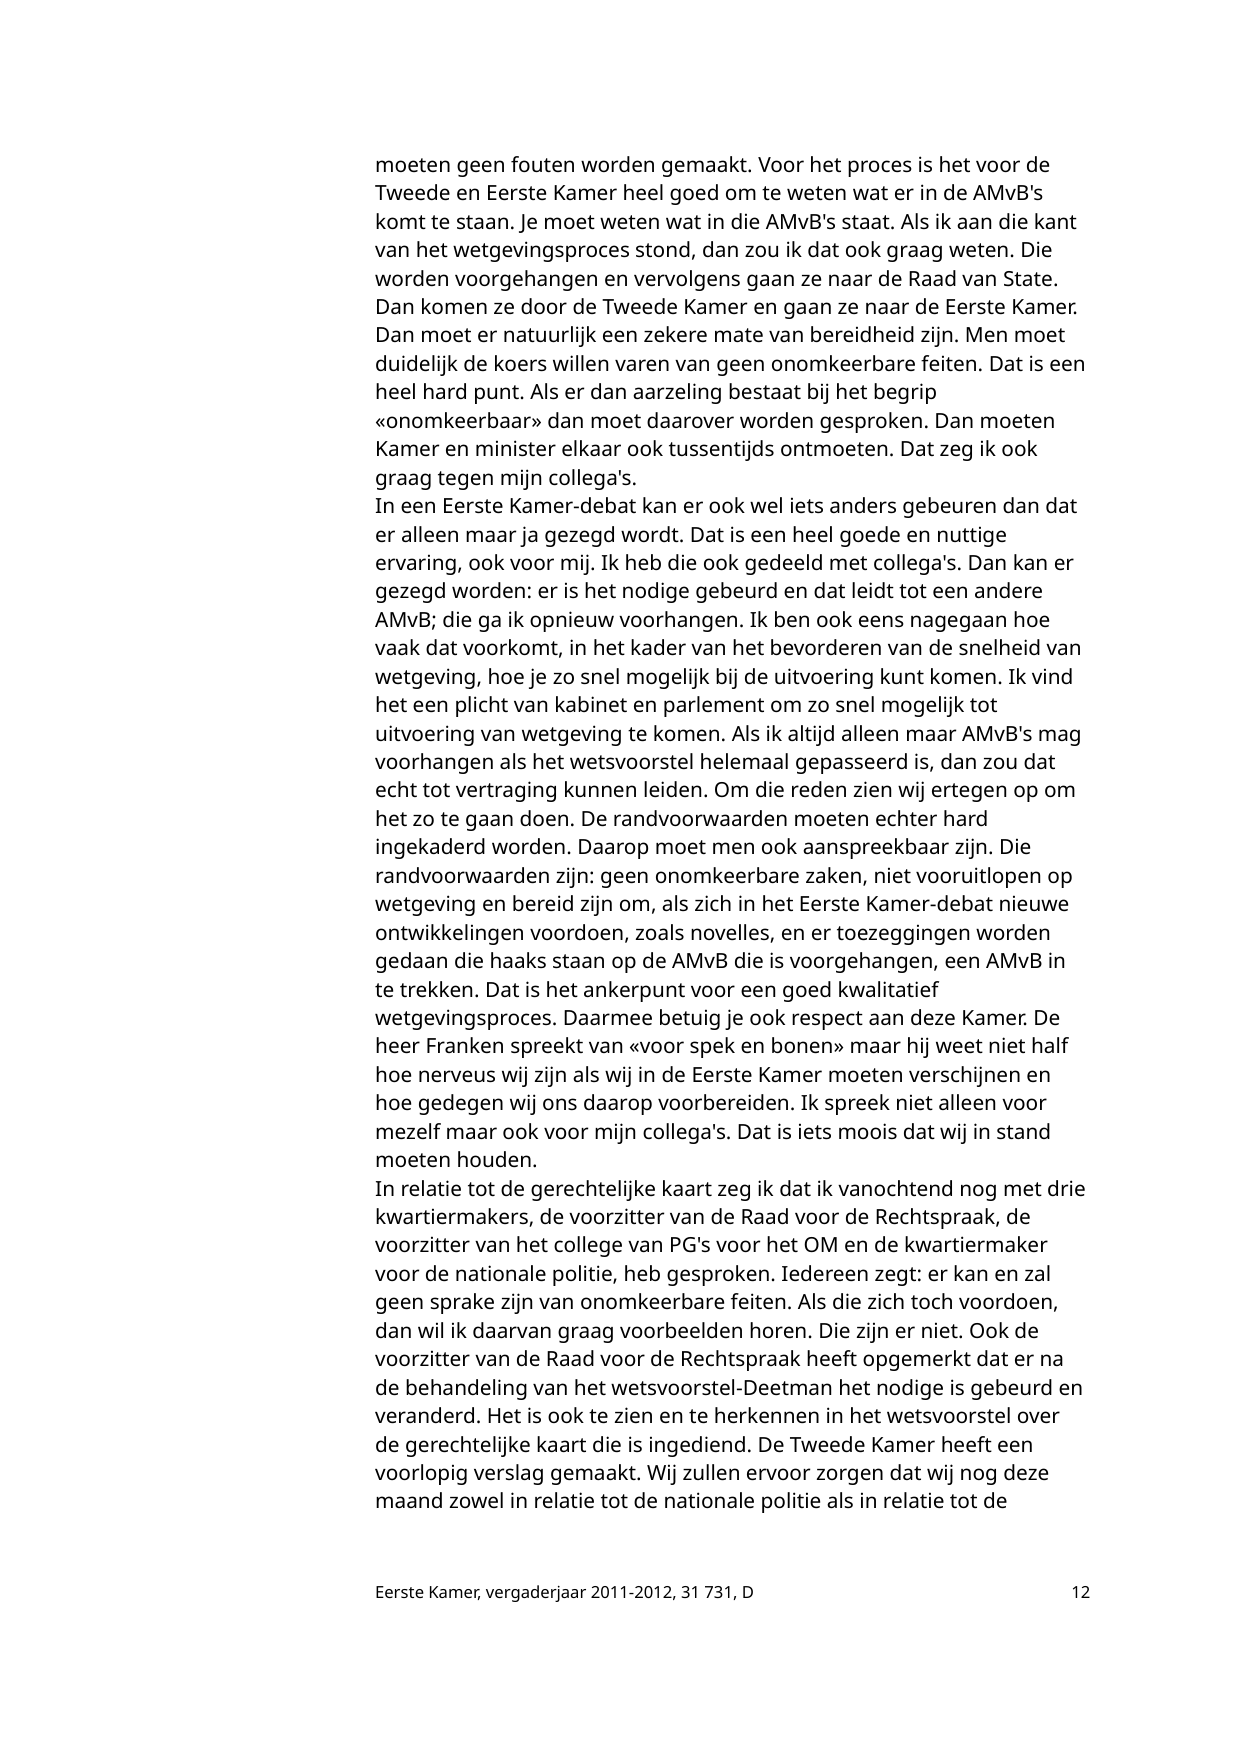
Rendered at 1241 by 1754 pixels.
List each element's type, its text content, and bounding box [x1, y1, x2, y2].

text In relatie tot de gerechtelijke kaart zeg ik dat ik vanochtend nog met drie kwartiermakers, de voorzitter van de Raad voor de Rechtspraak, de voorzitter van het college van PG's voor het OM en de kwartiermaker voor de nationale politie, heb gesproken. Iedereen zegt: er kan en zal geen sprake zijn van onomkeerbare feiten. Als die zich toch voordoen, dan wil ik daarvan graag voorbeelden horen. Die zijn er niet. Ook de voorzitter van de Raad voor de Rechtspraak heeft opgemerkt dat er na de behandeling van het wetsvoorstel-Deetman het nodige is gebeurd en veranderd. Het is ook te zien en te herkennen in het wetsvoorstel over de gerechtelijke kaart die is ingediend. De Tweede Kamer heeft een voorlopig verslag gemaakt. Wij zullen ervoor zorgen dat wij nog deze maand zowel in relatie tot de nationale politie als in relatie tot de [375, 1174, 1090, 1515]
text In een Eerste Kamer-debat kan er ook wel iets anders gebeuren dan dat er alleen maar ja gezegd wordt. Dat is een heel goede en nuttige ervaring, ook voor mij. Ik heb die ook gedeeld met collega's. Dan kan er gezegd worden: er is het nodige gebeurd en dat leidt tot een andere AMvB; die ga ik opnieuw voorhangen. Ik ben ook eens nagegaan hoe vaak dat voorkomt, in het kader van het bevorderen van de snelheid van wetgeving, hoe je zo snel mogelijk bij de uitvoering kunt komen. Ik vind het een plicht van kabinet en parlement om zo snel mogelijk tot uitvoering van wetgeving te komen. Als ik altijd alleen maar AMvB's mag voorhangen als het wetsvoorstel helemaal gepasseerd is, dan zou dat echt tot vertraging kunnen leiden. Om die reden zien wij ertegen op om het zo te gaan doen. De randvoorwaarden moeten echter hard ingekaderd worden. Daarop moet men ook aanspreekbaar zijn. Die randvoorwaarden zijn: geen onomkeerbare zaken, niet vooruitlopen op wetgeving en bereid zijn om, als zich in het Eerste Kamer-debat nieuwe ontwikkelingen voordoen, zoals novelles, en er toezeggingen worden gedaan die haaks staan op de AMvB die is voorgehangen, een AMvB in te trekken. Dat is het ankerpunt voor een goed kwalitatief wetgevingsproces. Daarmee betuig je ook respect aan deze Kamer. De heer Franken spreekt van «voor spek en bonen» maar hij weet niet half hoe nerveus wij zijn als wij in de Eerste Kamer moeten verschijnen en hoe gedegen wij ons daarop voorbereiden. Ik spreek niet alleen voor mezelf maar ook voor mijn collega's. Dat is iets moois dat wij in stand moeten houden. [375, 491, 1090, 1174]
text moeten geen fouten worden gemaakt. Voor het proces is het voor de Tweede en Eerste Kamer heel goed om te weten wat er in de AMvB's komt te staan. Je moet weten wat in die AMvB's staat. Als ik aan die kant van het wetgevingsproces stond, dan zou ik dat ook graag weten. Die worden voorgehangen en vervolgens gaan ze naar de Raad van State. Dan komen ze door de Tweede Kamer en gaan ze naar de Eerste Kamer. Dan moet er natuurlijk een zekere mate van bereidheid zijn. Men moet duidelijk de koers willen varen van geen onomkeerbare feiten. Dat is een heel hard punt. Als er dan aarzeling bestaat bij het begrip «onomkeerbaar» dan moet daarover worden gesproken. Dan moeten Kamer en minister elkaar ook tussentijds ontmoeten. Dat zeg ik ook graag tegen mijn collega's. [375, 150, 1090, 491]
